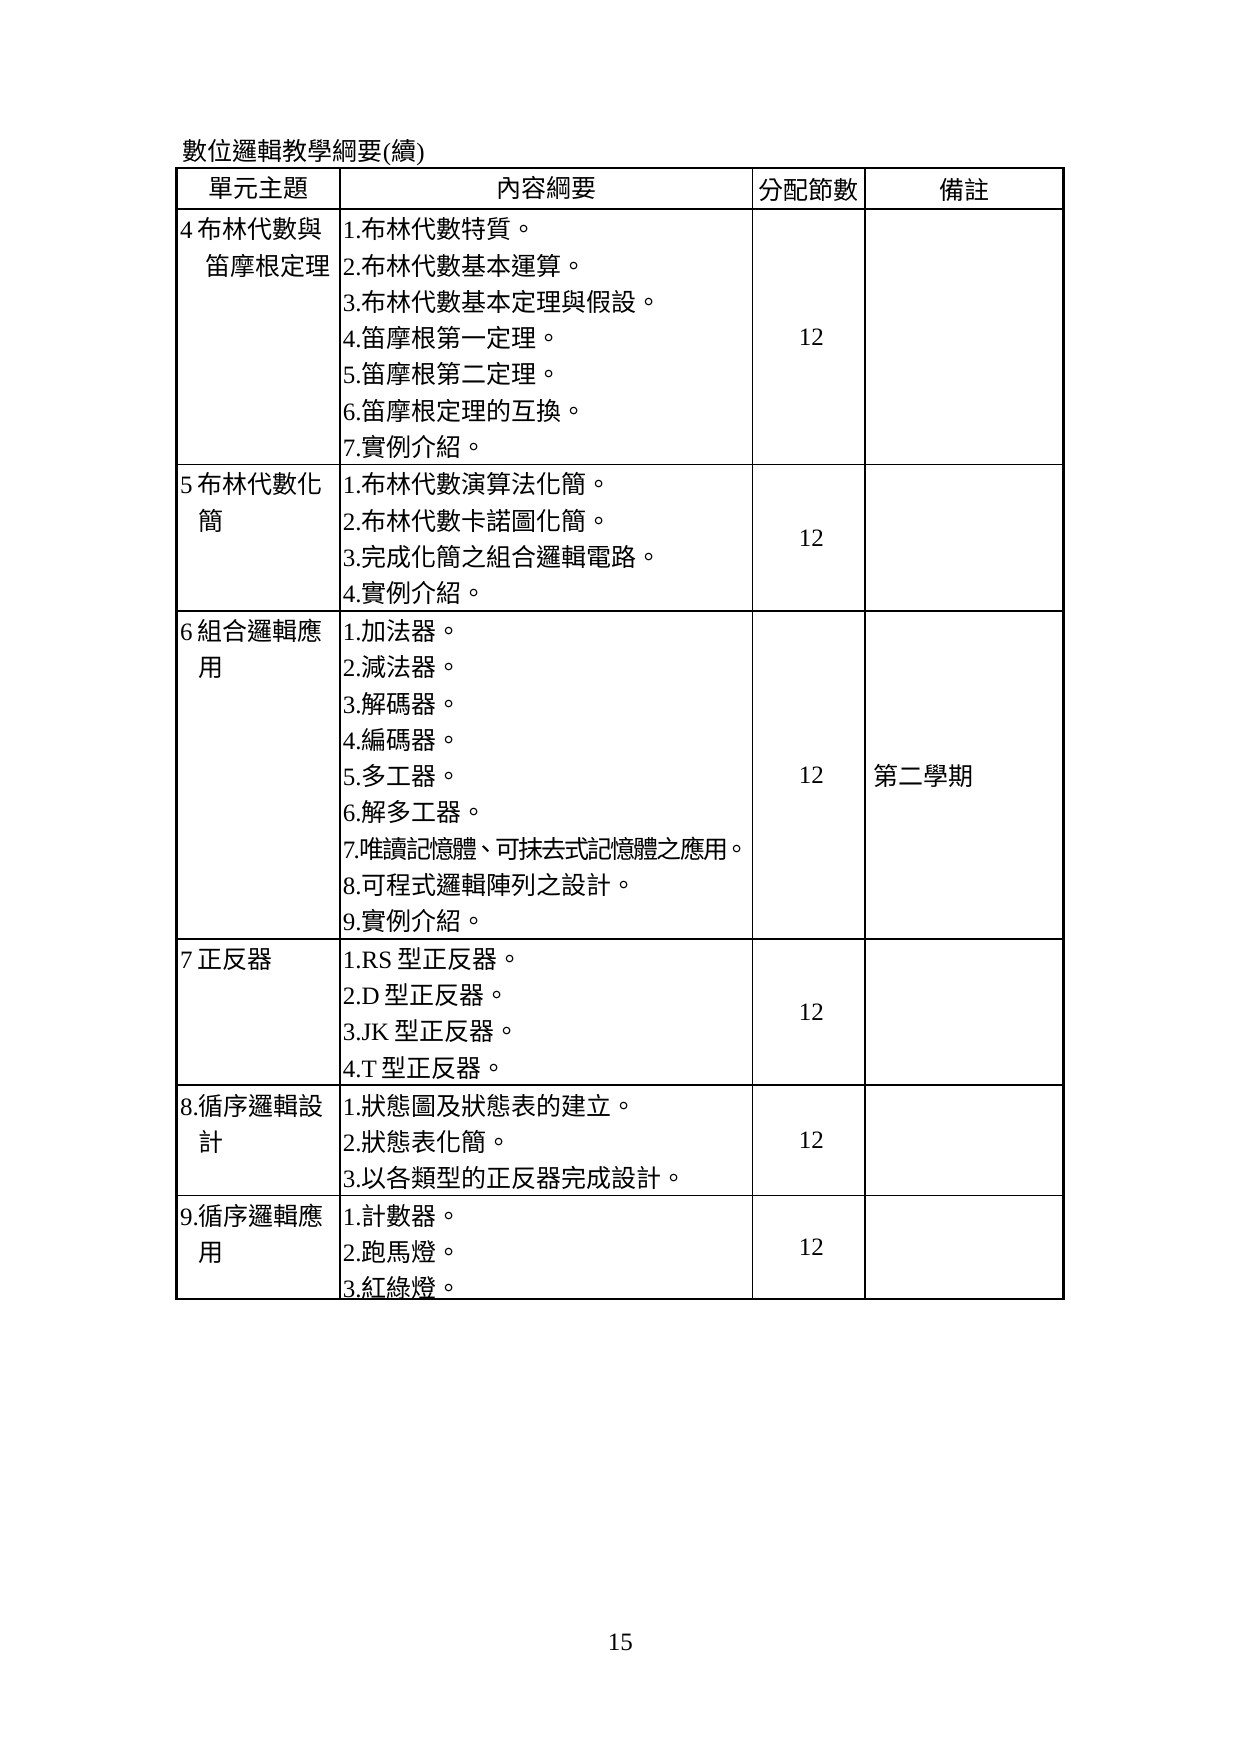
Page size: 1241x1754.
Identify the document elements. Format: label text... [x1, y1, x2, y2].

table_cell 1.加法器。 2.減法器。 3.解碼器。 4.編碼器。 5.多工器。 6.解多工器。 7.唯讀記憶體、可抹去式記憶體之應用。 8.可程式邏輯陣列之設計。 9.實例介紹。 [341, 612, 752, 938]
table_cell [866, 1086, 1062, 1195]
table_cell [866, 1196, 1062, 1298]
table_cell 7正反器 [178, 940, 339, 1084]
table_cell 1.計數器。 2.跑馬燈。 3.紅綠燈。 [341, 1196, 752, 1298]
table_header 單元主題 [178, 169, 339, 208]
table_cell 第二學期 [866, 612, 1062, 938]
table_cell [866, 465, 1062, 610]
table_cell 1.狀態圖及狀態表的建立。 2.狀態表化簡。 3.以各類型的正反器完成設計。 [341, 1086, 752, 1195]
table_cell 4布林代數與笛摩根定理 [178, 210, 339, 463]
table_cell 12 [753, 1086, 864, 1195]
table_cell [866, 940, 1062, 1084]
table_cell 9.循序邏輯應用 [178, 1196, 339, 1298]
table_header 內容綱要 [341, 169, 752, 208]
table_cell 12 [753, 210, 864, 463]
table_cell 1.布林代數特質。 2.布林代數基本運算。 3.布林代數基本定理與假設。 4.笛摩根第一定理。 5.笛摩根第二定理。 6.笛摩根定理的互換。 7.實例介紹。 [341, 210, 752, 463]
table_cell 12 [753, 940, 864, 1084]
table_cell 1.RS型正反器。 2.D型正反器。 3.JK型正反器。 4.T型正反器。 [341, 940, 752, 1084]
table_cell [866, 210, 1062, 463]
table_cell 8.循序邏輯設計 [178, 1086, 339, 1195]
table_cell 6組合邏輯應用 [178, 612, 339, 938]
table_cell 12 [753, 1196, 864, 1298]
table_cell 1.布林代數演算法化簡。 2.布林代數卡諾圖化簡。 3.完成化簡之組合邏輯電路。 4.實例介紹。 [341, 465, 752, 610]
table_header 分配節數 [753, 169, 864, 208]
text 數位邏輯教學綱要(續) [183, 131, 1058, 167]
table_cell 12 [753, 612, 864, 938]
table_cell 12 [753, 465, 864, 610]
table_cell 5布林代數化簡 [178, 465, 339, 610]
table_header 備註 [866, 169, 1062, 208]
